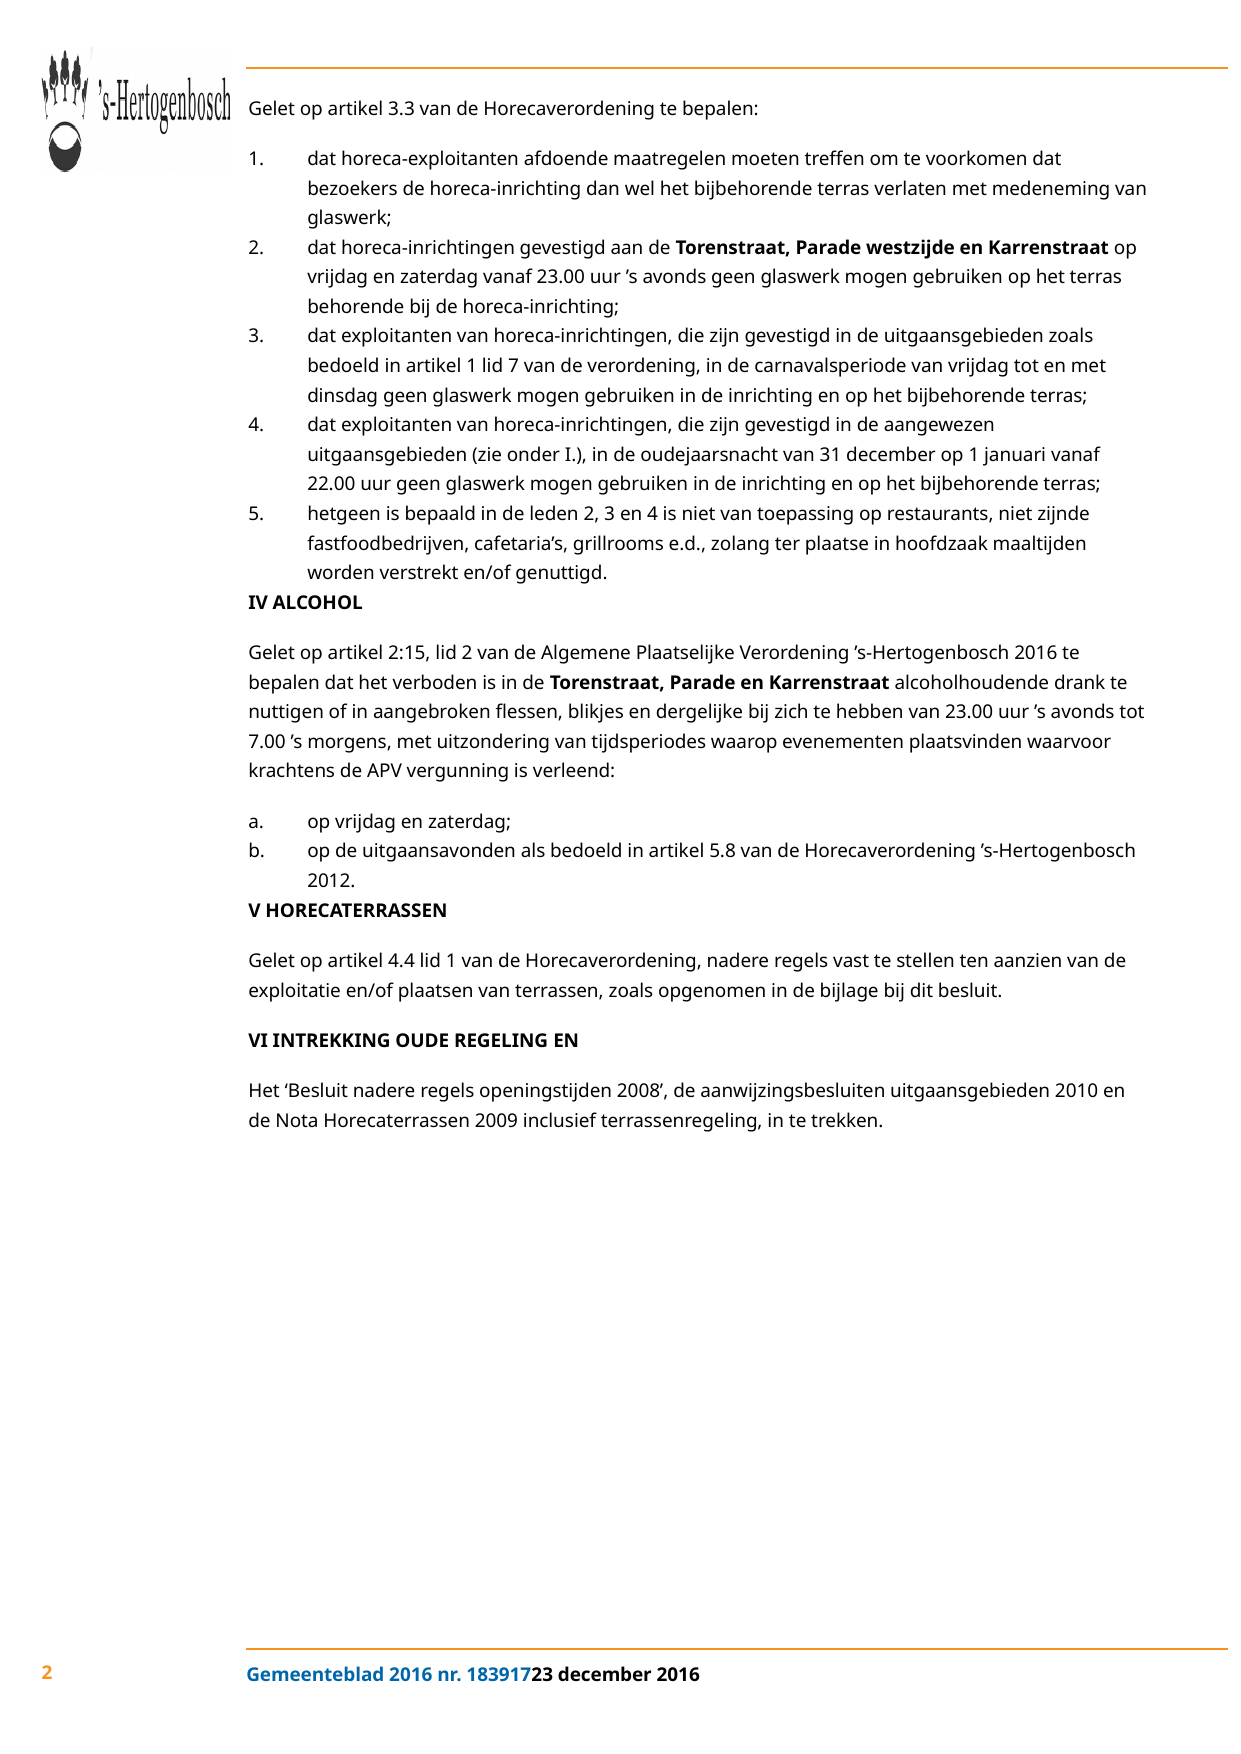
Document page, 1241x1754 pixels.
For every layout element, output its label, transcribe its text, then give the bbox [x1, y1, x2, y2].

text VI INTREKKING OUDE REGELING EN [248, 1027, 1152, 1053]
text IV ALCOHOL [248, 589, 1152, 615]
text Gelet op artikel 3.3 van de Horecaverordening te bepalen: [248, 95, 1152, 121]
list hetgeen is bepaald in de leden 2, 3 en 4 is niet van toepassing op restaurants, niet zijnde fastfoodbedrijven, cafetaria’s, grillrooms e.d., zolang ter plaatse in hoofdzaak maaltijden worden verstrekt en/of genuttigd. [248, 500, 1152, 585]
list dat exploitanten van horeca-inrichtingen, die zijn gevestigd in de aangewezen uitgaansgebieden (zie onder I.), in de oudejaarsnacht van 31 december op 1 januari vanaf 22.00 uur geen glaswerk mogen gebruiken in de inrichting en op het bijbehorende terras; [248, 411, 1152, 496]
list dat horeca-inrichtingen gevestigd aan de Torenstraat, Parade westzijde en Karrenstraat op vrijdag en zaterdag vanaf 23.00 uur ’s avonds geen glaswerk mogen gebruiken op het terras behorende bij de horeca-inrichting; [248, 234, 1152, 319]
picture [41, 47, 231, 172]
text Gelet op artikel 2:15, lid 2 van de Algemene Plaatselijke Verordening ’s-Hertogenbosch 2016 te bepalen dat het verboden is in de Torenstraat, Parade en Karrenstraat alcoholhoudende drank te nuttigen of in aangebroken flessen, blikjes en dergelijke bij zich te hebben van 23.00 uur ’s avonds tot 7.00 ’s morgens, met uitzondering van tijdsperiodes waarop evenementen plaatsvinden waarvoor krachtens de APV vergunning is verleend: [248, 639, 1152, 783]
text V HORECATERRASSEN [248, 897, 1152, 923]
list op vrijdag en zaterdag; [248, 808, 1152, 834]
list dat horeca-exploitanten afdoende maatregelen moeten treffen om te voorkomen dat bezoekers de horeca-inrichting dan wel het bijbehorende terras verlaten met medeneming van glaswerk; [248, 145, 1152, 230]
list op de uitgaansavonden als bedoeld in artikel 5.8 van de Horecaverordening ’s-Hertogenbosch 2012. [248, 838, 1152, 893]
list dat exploitanten van horeca-inrichtingen, die zijn gevestigd in de uitgaansgebieden zoals bedoeld in artikel 1 lid 7 van de verordening, in de carnavalsperiode van vrijdag tot en met dinsdag geen glaswerk mogen gebruiken in de inrichting en op het bijbehorende terras; [248, 323, 1152, 408]
text Het ‘Besluit nadere regels openingstijden 2008’, de aanwijzingsbesluiten uitgaansgebieden 2010 en de Nota Horecaterrassen 2009 inclusief terrassenregeling, in te trekken. [248, 1078, 1152, 1133]
text Gelet op artikel 4.4 lid 1 van de Horecaverordening, nadere regels vast te stellen ten aanzien van de exploitatie en/of plaatsen van terrassen, zoals opgenomen in de bijlage bij dit besluit. [248, 947, 1152, 1003]
